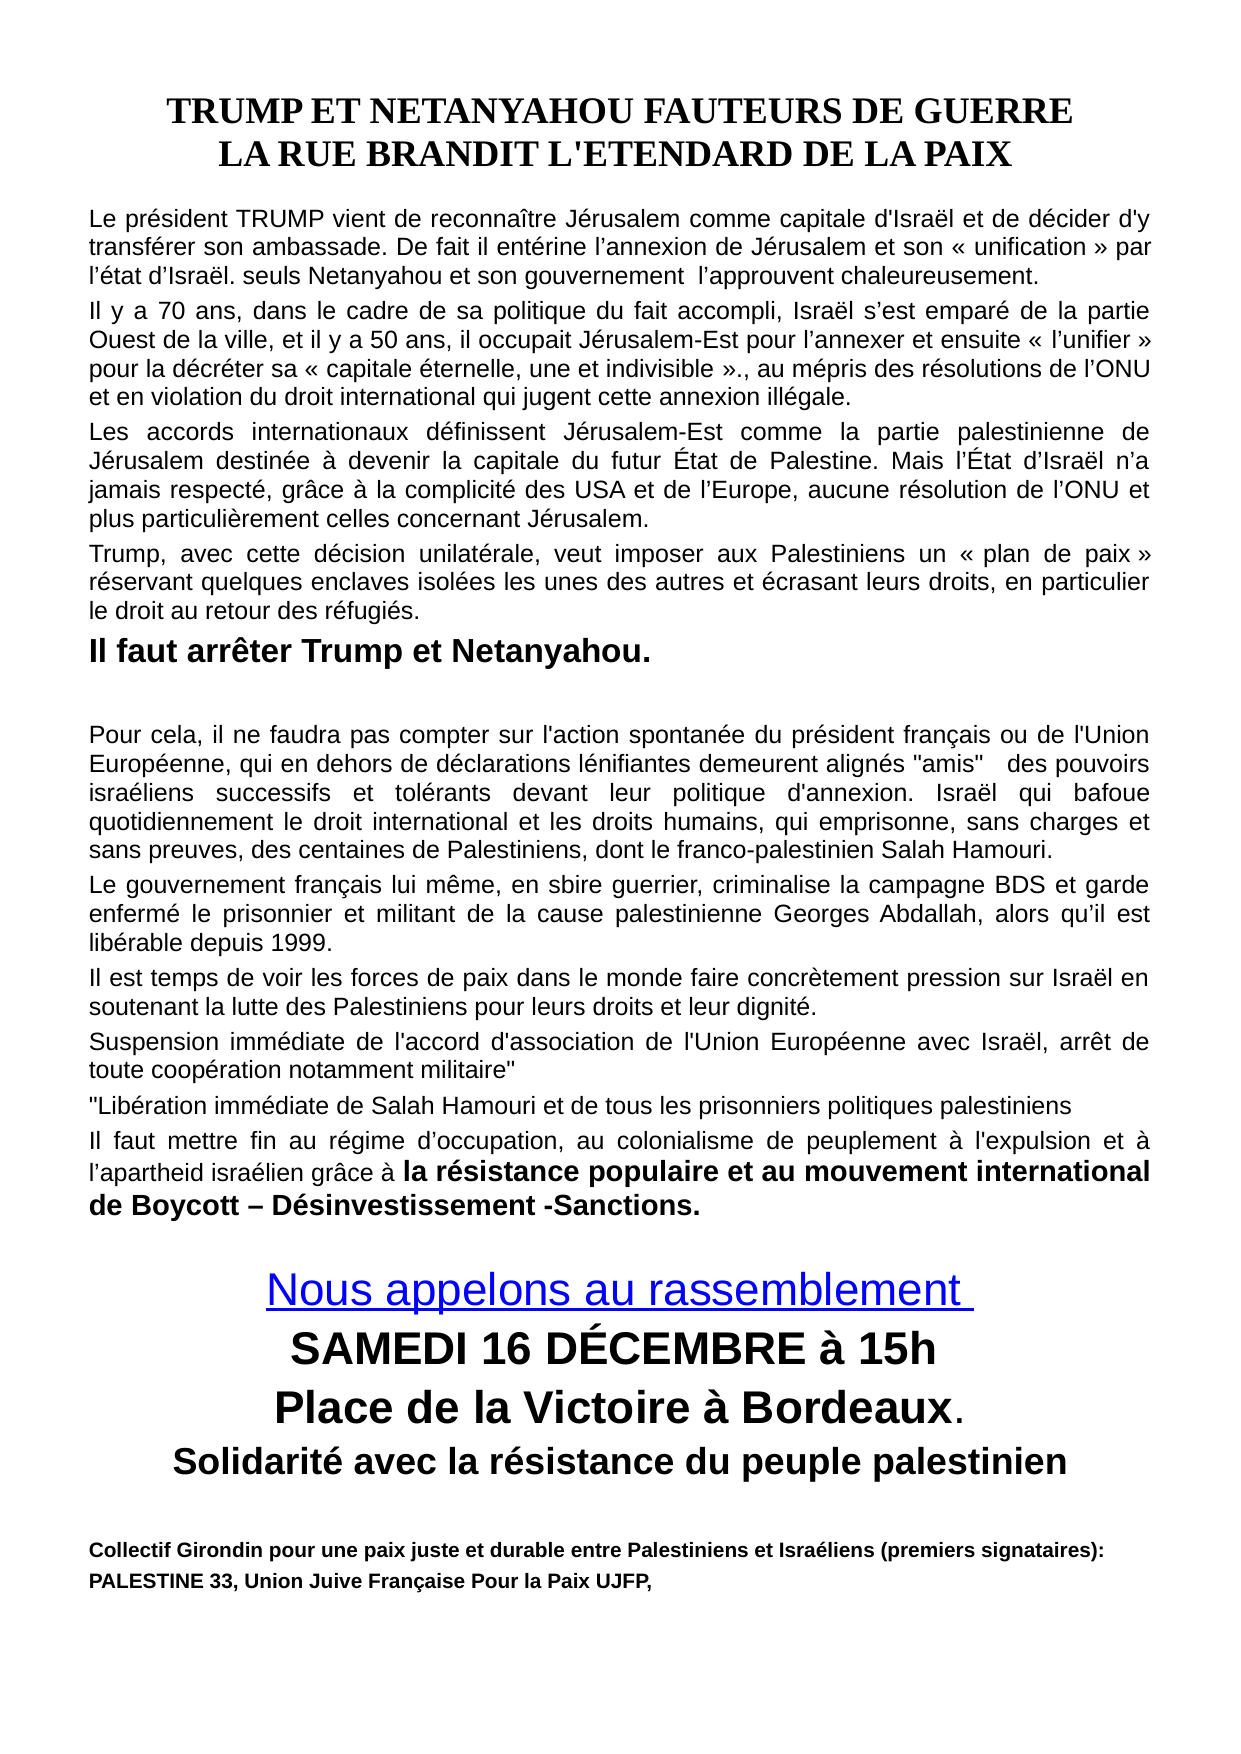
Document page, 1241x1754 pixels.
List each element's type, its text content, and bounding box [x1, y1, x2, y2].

text TRUMP ET NETANYAHOU FAUTEURS DE GUERRE [88, 88, 1152, 132]
text Il faut arrêter Trump et Netanyahou. [88, 631, 1152, 669]
text Le gouvernement français lui même, en sbire guerrier, criminalise la campagne BDS et garde enfermé le prisonnier et militant de la cause palestinienne Georges Abdallah, alors qu’il est libérable depuis 1999. [88, 870, 1152, 957]
text Les accords internationaux définissent Jérusalem-Est comme la partie palestinienne de Jérusalem destinée à devenir la capitale du futur État de Palestine. Mais l’État d’Israël n’a jamais respecté, grâce à la complicité des USA et de l’Europe, aucune résolution de l’ONU et plus particulièrement celles concernant Jérusalem. [88, 417, 1152, 532]
text LA RUE BRANDIT L'ETENDARD DE LA PAIX [88, 132, 1152, 175]
text PALESTINE 33, Union Juive Française Pour la Paix UJFP, [88, 1568, 1152, 1592]
text Place de la Victoire à Bordeaux. [88, 1381, 1152, 1433]
text "Libération immédiate de Salah Hamouri et de tous les prisonniers politiques palestiniens [88, 1091, 1152, 1119]
text SAMEDI 16 DÉCEMBRE à 15h [88, 1322, 1152, 1374]
text Trump, avec cette décision unilatérale, veut imposer aux Palestiniens un « plan de paix » réservant quelques enclaves isolées les unes des autres et écrasant leurs droits, en particulier le droit au retour des réfugiés. [88, 538, 1152, 625]
text Pour cela, il ne faudra pas compter sur l'action spontanée du président français ou de l'Union Européenne, qui en dehors de déclarations lénifiantes demeurent alignés "amis" des pouvoirs israéliens successifs et tolérants devant leur politique d'annexion. Israël qui bafoue quotidiennement le droit international et les droits humains, qui emprisonne, sans charges et sans preuves, des centaines de Palestiniens, dont le franco-palestinien Salah Hamouri. [88, 720, 1152, 864]
text Collectif Girondin pour une paix juste et durable entre Palestiniens et Israéliens (premiers signataires): [88, 1538, 1152, 1562]
text Il est temps de voir les forces de paix dans le monde faire concrètement pression sur Israël en soutenant la lutte des Palestiniens pour leurs droits et leur dignité. [88, 963, 1152, 1020]
text Il faut mettre fin au régime d’occupation, au colonialisme de peuplement à l'expulsion et à l’apartheid israélien grâce à la résistance populaire et au mouvement international de Boycott – Désinvestissement -Sanctions. [88, 1126, 1152, 1221]
text Nous appelons au rassemblement [88, 1263, 1152, 1315]
text Il y a 70 ans, dans le cadre de sa politique du fait accompli, Israël s’est emparé de la partie Ouest de la ville, et il y a 50 ans, il occupait Jérusalem-Est pour l’annexer et ensuite « l’unifier » pour la décréter sa « capitale éternelle, une et indivisible »., au mépris des résolutions de l’ONU et en violation du droit international qui jugent cette annexion illégale. [88, 296, 1152, 411]
text Solidarité avec la résistance du peuple palestinien [88, 1439, 1152, 1483]
text Suspension immédiate de l'accord d'association de l'Union Européenne avec Israël, arrêt de toute coopération notamment militaire" [88, 1027, 1152, 1084]
text Le président TRUMP vient de reconnaître Jérusalem comme capitale d'Israël et de décider d'y transférer son ambassade. De fait il entérine l’annexion de Jérusalem et son « unification » par l’état d’Israël. seuls Netanyahou et son gouvernement l’approuvent chaleureusement. [88, 203, 1152, 290]
